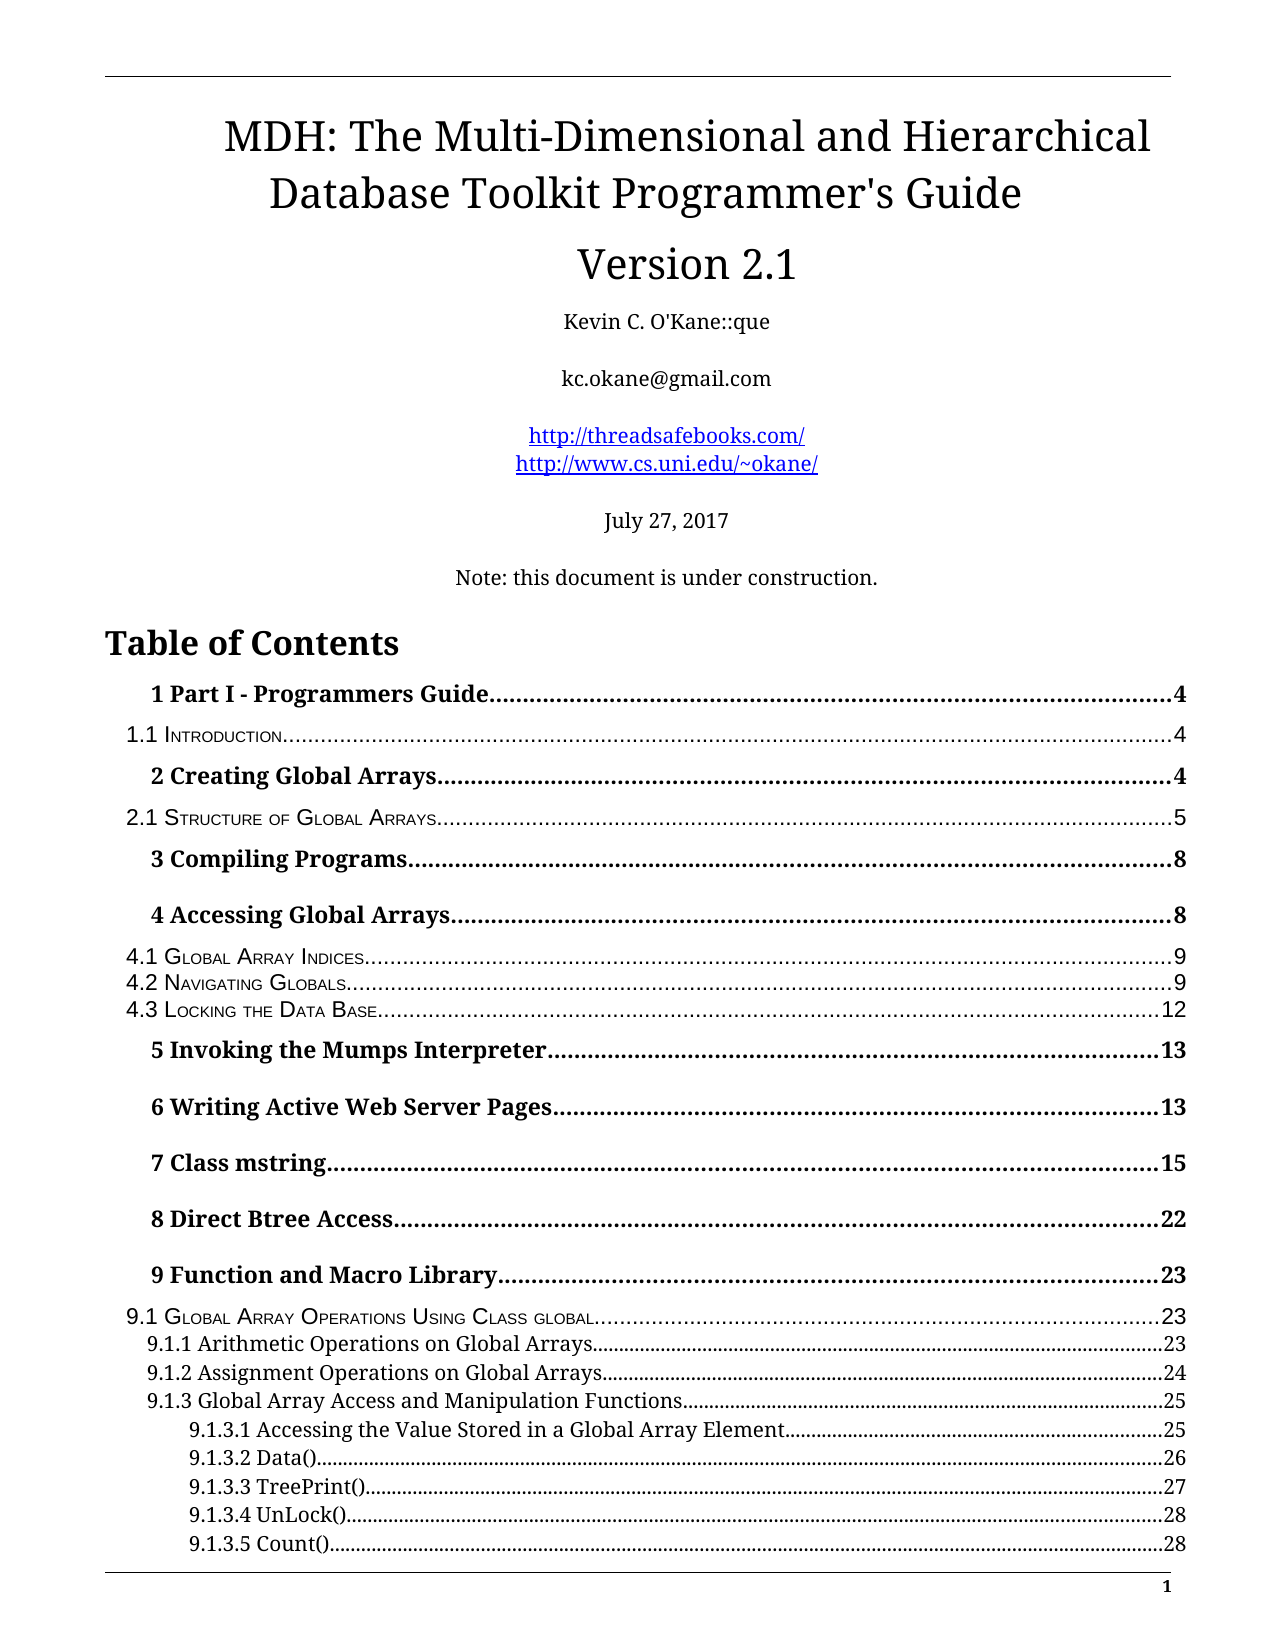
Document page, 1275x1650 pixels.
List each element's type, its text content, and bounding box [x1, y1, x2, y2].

text 4.2 Navigating Globals 9 [126, 969, 1186, 996]
text 9 Function and Macro Library 23 [105, 1259, 1186, 1291]
text 9.1.3.5 Count() 28 [147, 1529, 1186, 1557]
text 7 Class mstring 15 [105, 1147, 1186, 1178]
text 1 Part I - Programmers Guide 4 [105, 678, 1186, 709]
text 4.3 Locking the Data Base 12 [126, 996, 1186, 1022]
text 9.1.2 Assignment Operations on Global Arrays 24 [147, 1358, 1186, 1386]
text 4 Accessing Global Arrays 8 [105, 899, 1186, 930]
text 8 Direct Btree Access 22 [105, 1203, 1186, 1234]
text MDH: The Multi-Dimensional and Hierarchical Database Toolkit Programmer's Guide [105, 107, 1186, 220]
text 9.1.3.2 Data() 26 [147, 1443, 1186, 1472]
text 4.1 Global Array Indices 9 [126, 943, 1186, 969]
text 9.1 Global Array Operations Using Class global 23 [126, 1303, 1186, 1329]
text Note: this document is under construction. [105, 563, 1186, 591]
text 9.1.3.3 TreePrint() 27 [147, 1472, 1186, 1500]
text http://www.cs.uni.edu/~okane/ [105, 449, 1186, 478]
text 9.1.3 Global Array Access and Manipulation Functions 25 [147, 1386, 1186, 1415]
text 2.1 Structure of Global Arrays 5 [126, 804, 1186, 830]
text http://threadsafebooks.com/ [105, 421, 1186, 449]
text 5 Invoking the Mumps Interpreter 13 [105, 1034, 1186, 1066]
text 3 Compiling Programs 8 [105, 843, 1186, 874]
text 9.1.3.1 Accessing the Value Stored in a Global Array Element 25 [147, 1415, 1186, 1443]
text Kevin C. O'Kane::que [105, 307, 1186, 335]
text 6 Writing Active Web Server Pages 13 [105, 1091, 1186, 1122]
text 2 Creating Global Arrays 4 [105, 760, 1186, 792]
text July 27, 2017 [105, 506, 1186, 534]
subtitle Table of Contents [105, 620, 1186, 665]
text 9.1.3.4 UnLock() 28 [147, 1500, 1186, 1529]
text 1.1 Introduction 4 [126, 721, 1186, 748]
text 9.1.1 Arithmetic Operations on Global Arrays 23 [147, 1329, 1186, 1358]
text kc.okane@gmail.com [105, 364, 1186, 392]
text Version 2.1 [105, 235, 1186, 292]
